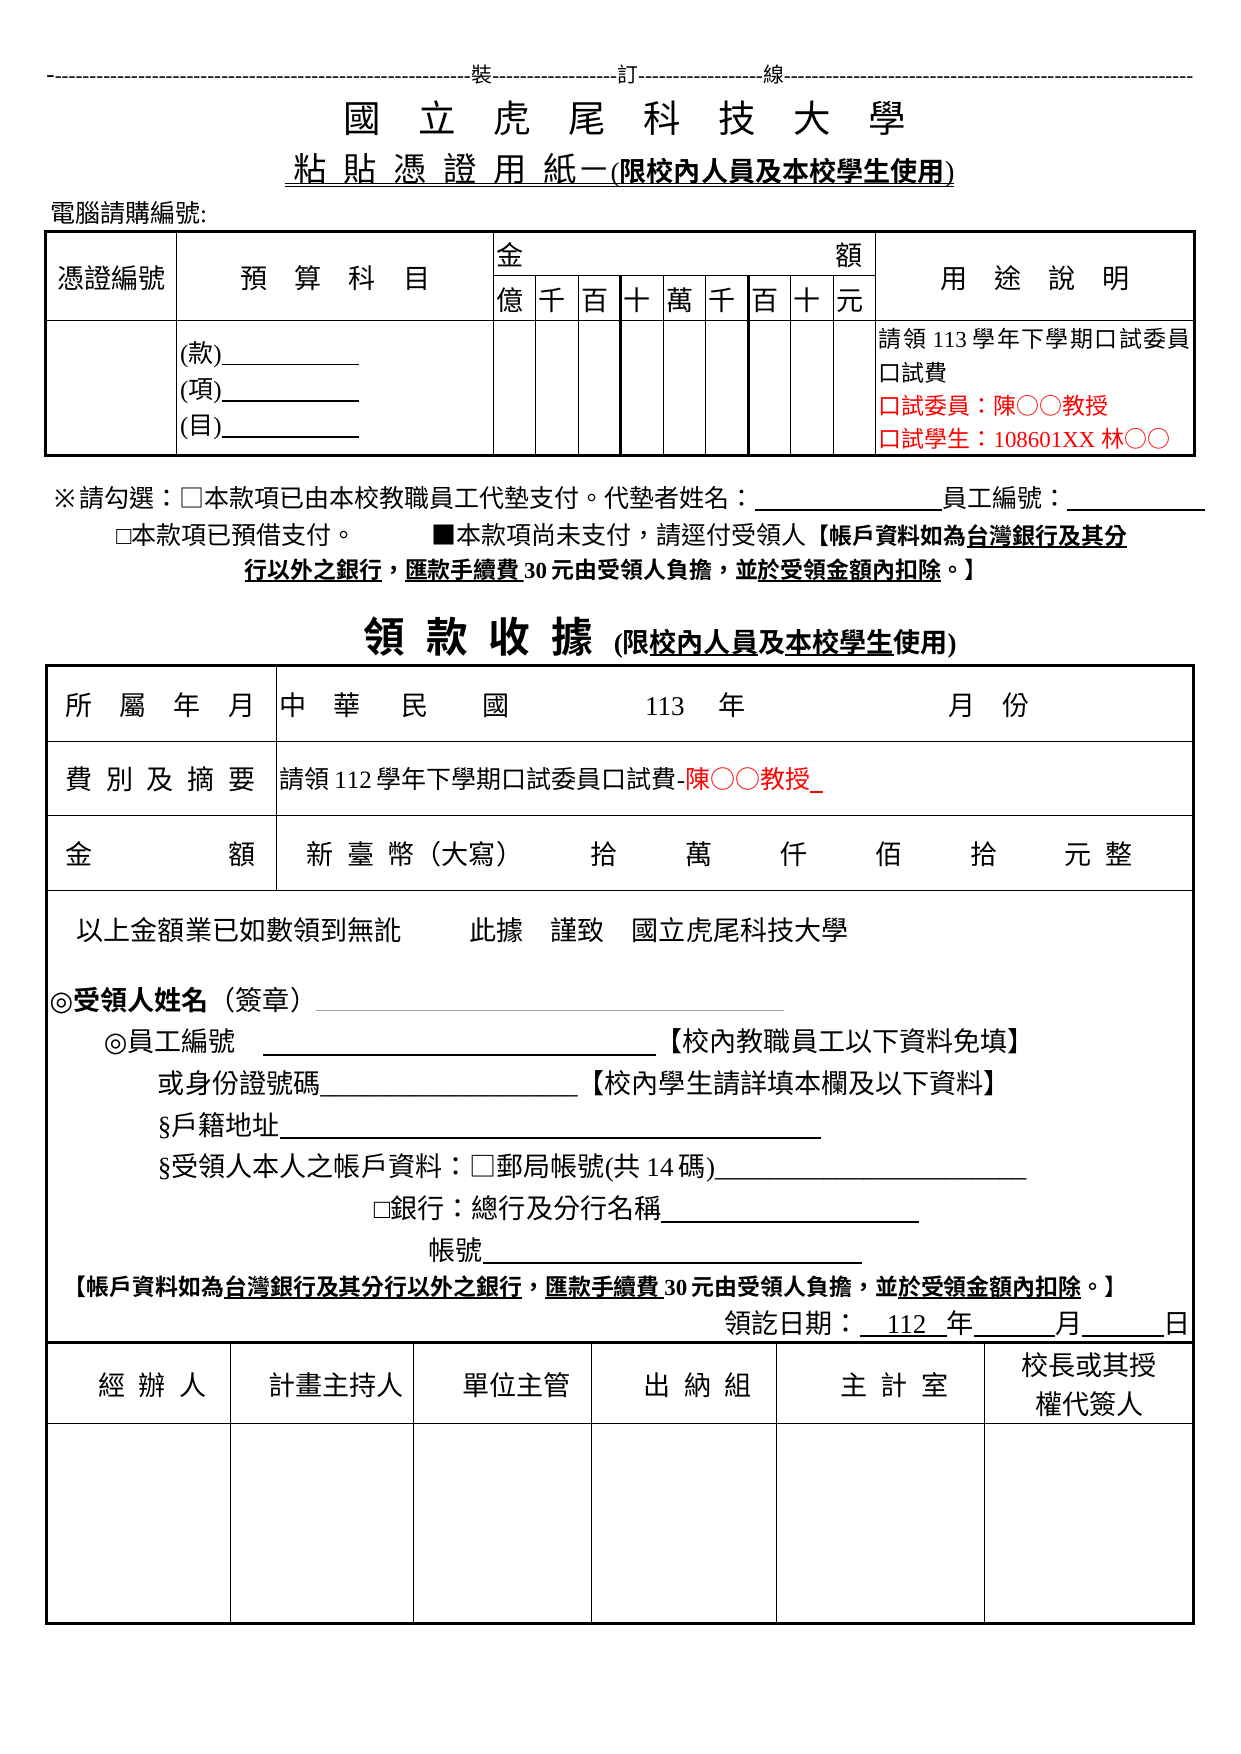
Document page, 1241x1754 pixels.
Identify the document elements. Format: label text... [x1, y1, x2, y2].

text -------------------------------------------------------------裝------------------訂------------------線----------------------------------------------------------- [25, 58, 1215, 88]
table_cell 千 [536, 276, 578, 320]
table_header 憑證編號 [47, 233, 176, 320]
table_cell [494, 321, 535, 454]
table_cell 計畫主持人 [231, 1344, 413, 1423]
table_cell 萬 [664, 276, 705, 320]
table_cell [231, 1424, 413, 1622]
table_cell [48, 1424, 230, 1622]
table_cell [622, 321, 663, 454]
table_cell 請領113學年下學期口試委員口試費 口試委員：陳○○教授 口試學生：108601XX 林○○ [876, 321, 1193, 454]
table_cell 十 [622, 276, 663, 320]
table_cell [985, 1424, 1192, 1622]
table_cell 百 [750, 276, 790, 320]
table_cell [579, 321, 619, 454]
table_cell 費 別 及 摘 要 [48, 742, 276, 815]
table_cell [750, 321, 790, 454]
table_cell [536, 321, 578, 454]
text 領 款 收 據 (限校內人員及本校學生使用) [32, 604, 1215, 664]
table_cell [414, 1424, 591, 1622]
table_cell 億 [494, 276, 535, 320]
table_cell 新 臺 幣（大寫） 拾 萬 仟 佰 拾 元 整 [277, 816, 1192, 889]
table_cell [834, 321, 875, 454]
text 電腦請購編號: [25, 191, 1215, 229]
table_cell 千 [706, 276, 747, 320]
table_cell [47, 321, 176, 454]
table_cell [592, 1424, 776, 1622]
table_cell 主 計 室 [777, 1344, 984, 1423]
table_header 金 額 [494, 233, 875, 275]
table_header 預 算 科 目 [177, 233, 493, 320]
table_header 中 華 民 國 113 年 月 份 [277, 667, 1192, 741]
table_cell (款) (項) (目) [177, 321, 493, 454]
text 粘 貼 憑 證 用 紙－(限校內人員及本校學生使用) [25, 143, 1215, 191]
table_cell 十 [791, 276, 833, 320]
text 國 立 虎 尾 科 技 大 學 [25, 88, 1215, 143]
table_cell 以上金額業已如數領到無訛 此據 謹致 國立虎尾科技大學 ◎受領人姓名（簽章） ◎員工編號 【校內教職員工以下資料免填】 或身份證號碼___________________【校內學生請詳填本欄及以下資料】 §戶籍地址 §受領人本人之帳戶資料：□郵局帳號(共14碼)_______________________ □銀行：總行及分行名稱 帳號 【帳戶資料如為台灣銀行及其分行以外之銀行，匯款手續費30元由受領人負擔，並於受領金額內扣除。】 領訖日期： 112 年 月 日 [48, 891, 1192, 1341]
table_cell 百 [579, 276, 619, 320]
table_header 所 屬 年 月 [48, 667, 276, 741]
table_cell 元 [834, 276, 875, 320]
text □本款項已預借支付。 ■本款項尚未支付，請逕付受領人【帳戶資料如為台灣銀行及其分 [32, 516, 1215, 552]
table_cell 經 辦 人 [48, 1344, 230, 1423]
table_cell 請領112學年下學期口試委員口試費-陳○○教授 [277, 742, 1192, 815]
table_cell [706, 321, 747, 454]
table_header 用 途 說 明 [876, 233, 1193, 320]
text ※請勾選：□本款項已由本校教職員工代墊支付。代墊者姓名： 員工編號： [25, 476, 1215, 516]
table_cell [777, 1424, 984, 1622]
text 行以外之銀行，匯款手續費30元由受領人負擔，並於受領金額內扣除。】 [32, 552, 1215, 585]
table_cell 出 納 組 [592, 1344, 776, 1423]
table_cell 校長或其授 權代簽人 [985, 1344, 1192, 1423]
table_cell 單位主管 [414, 1344, 591, 1423]
table_cell [791, 321, 833, 454]
table_cell [664, 321, 705, 454]
table_cell 金 額 [48, 816, 276, 889]
